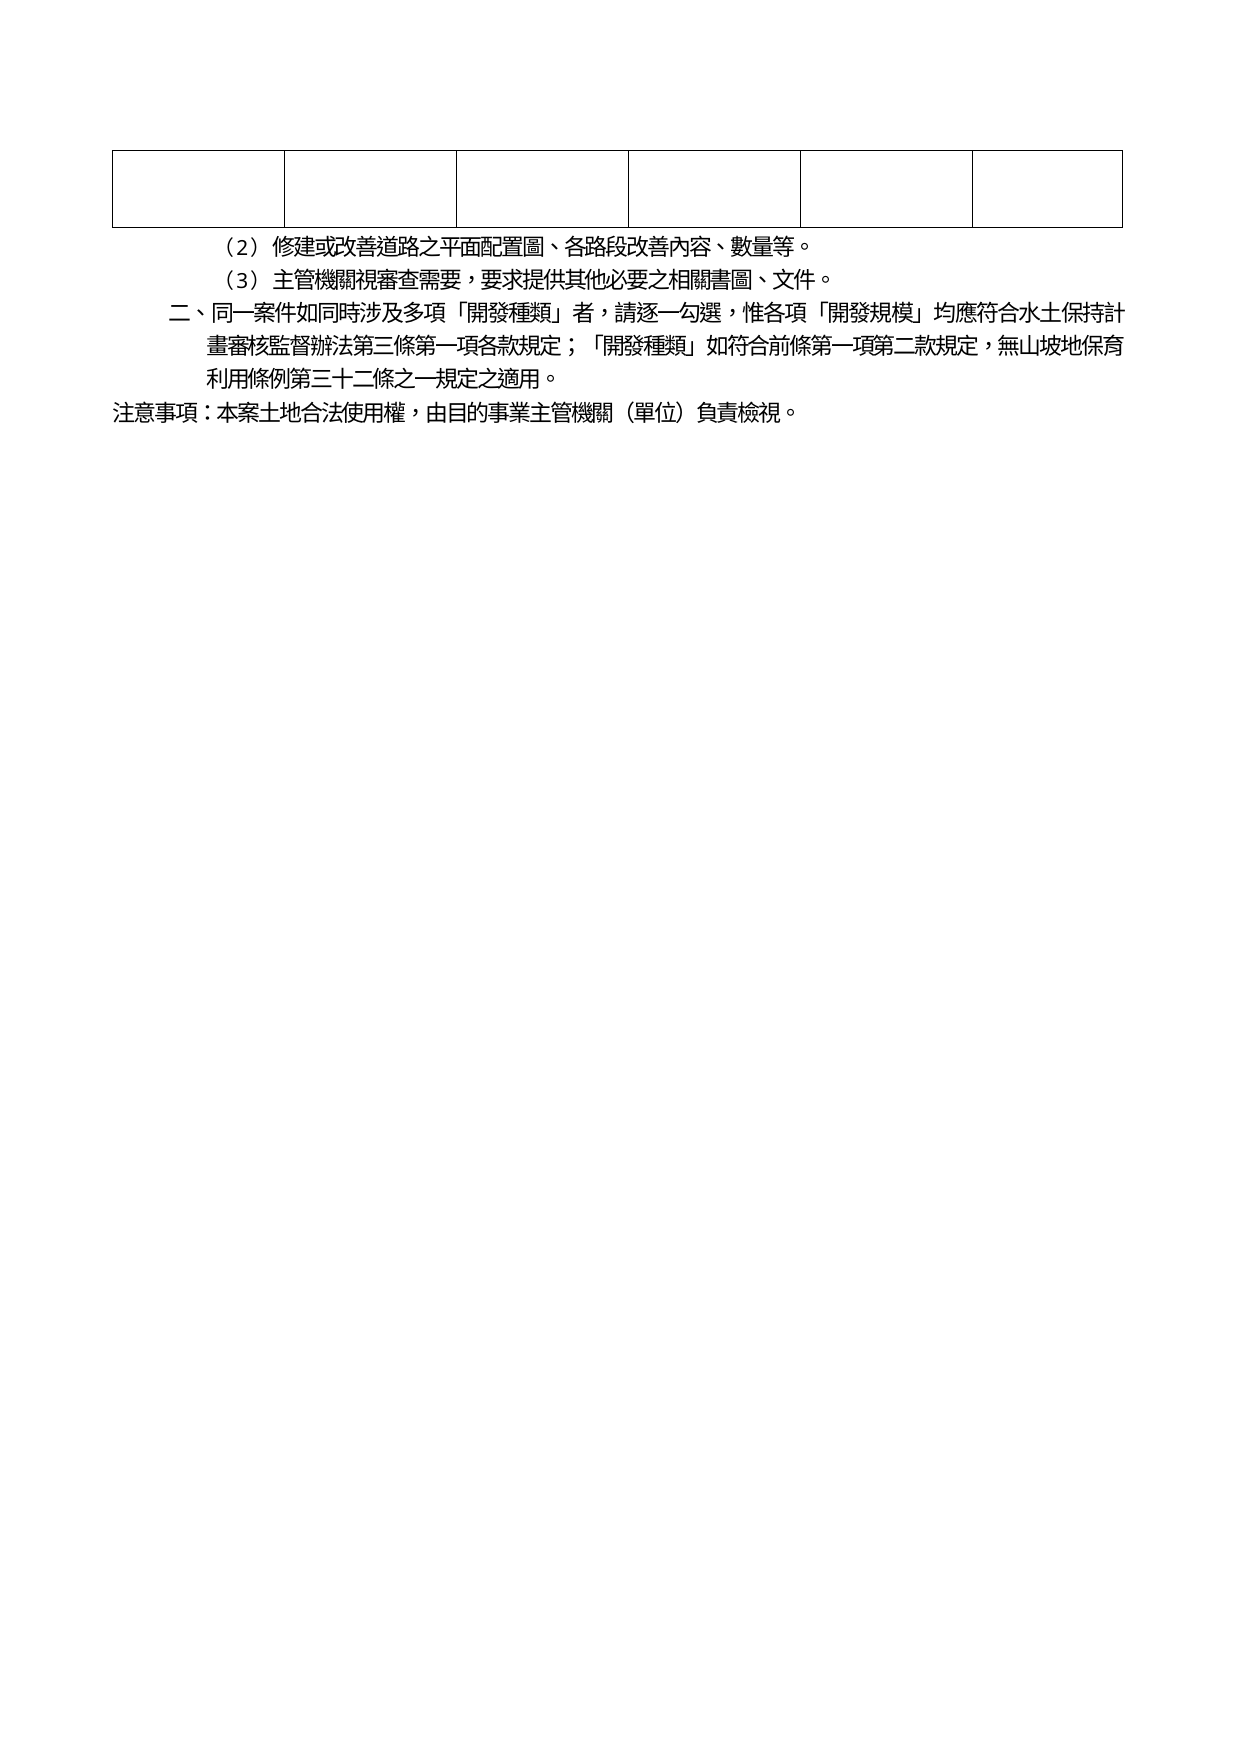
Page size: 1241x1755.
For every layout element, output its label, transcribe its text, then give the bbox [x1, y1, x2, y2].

table_cell [457, 151, 628, 227]
table_cell [973, 151, 1122, 227]
table_cell [801, 151, 972, 227]
table_cell [629, 151, 800, 227]
text 注意事項：本案土地合法使用權，由目的事業主管機關（單位）負責檢視。 [112, 394, 1128, 428]
list 修建或改善道路之平面配置圖、各路段改善內容、數量等。 [214, 228, 1128, 262]
text 二、同一案件如同時涉及多項「開發種類」者，請逐一勾選，惟各項「開發規模」均應符合水土保持計畫審核監督辦法第三條第一項各款規定；「開發種類」如符合前條第一項第二款規定，無山坡地保育利用條例第三十二條之一規定之適用。 [168, 295, 1128, 394]
table_cell [285, 151, 456, 227]
list 主管機關視審查需要，要求提供其他必要之相關書圖、文件。 [214, 262, 1128, 295]
table_cell [113, 151, 284, 227]
